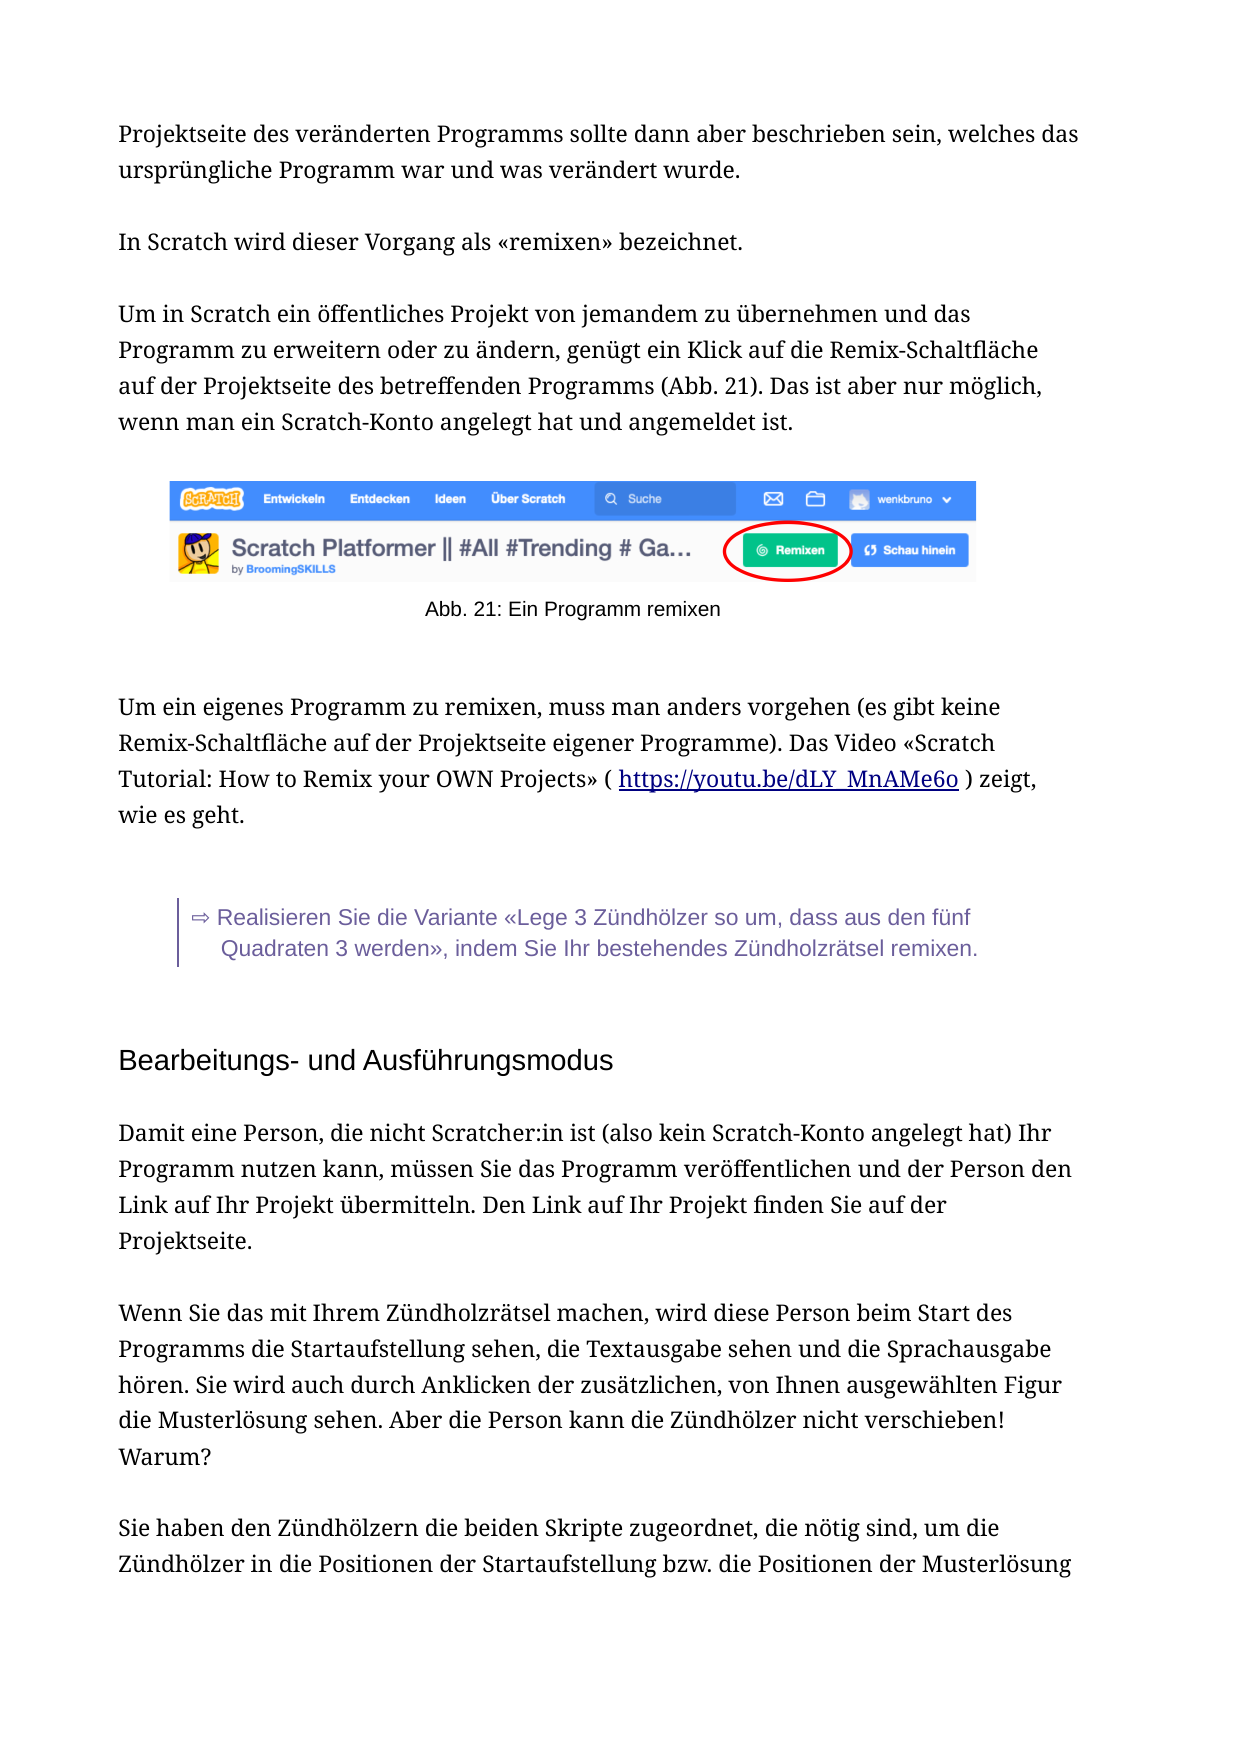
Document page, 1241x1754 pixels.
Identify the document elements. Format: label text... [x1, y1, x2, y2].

text Projektseite des veränderten Programms sollte dann aber beschrieben sein, welches das ursprüngliche Programm war und was verändert wurde. [118, 118, 1081, 185]
text In Scratch wird dieser Vorgang als «remixen» bezeichnet. [118, 226, 1081, 257]
text ⇨ Realisieren Sie die Variante «Lege 3 Zündhölzer so um, dass aus den fünf Quadraten 3 werden», indem Sie Ihr bestehendes Zündholzrätsel remixen. [179, 898, 1034, 967]
text Sie haben den Zündhölzern die beiden Skripte zugeordnet, die nötig sind, um die Zündhölzer in die Positionen der Startaufstellung bzw. die Positionen der Musterlösung [118, 1512, 1081, 1579]
text Wenn Sie das mit Ihrem Zündholzrätsel machen, wird diese Person beim Start des Programms die Startaufstellung sehen, die Textausgabe sehen und die Sprachausgabe hören. Sie wird auch durch Anklicken der zusätzlichen, von Ihnen ausgewählten Figur die Musterlösung sehen. Aber die Person kann die Zündhölzer nicht verschieben! Warum? [118, 1297, 1081, 1472]
text Damit eine Person, die nicht Scratcher:in ist (also kein Scratch-Konto angelegt hat) Ihr Programm nutzen kann, müssen Sie das Programm veröffentlichen und der Person den Link auf Ihr Projekt übermitteln. Den Link auf Ihr Projekt finden Sie auf der Projektseite. [118, 1117, 1081, 1256]
text Um in Scratch ein öffentliches Projekt von jemandem zu übernehmen und das Programm zu erweitern oder zu ändern, genügt ein Klick auf die Remix-Schaltfläche auf der Projektseite des betreffenden Programms (Abb. 21). Das ist aber nur möglich, wenn man ein Scratch-Konto angelegt hat und angemeldet ist. [118, 298, 1081, 437]
text Bearbeitungs- und Ausführungsmodus [118, 1042, 1081, 1076]
text Um ein eigenes Programm zu remixen, muss man anders vorgehen (es gibt keine Remix-Schaltfläche auf der Projektseite eigener Programme). Das Video «Scratch Tutorial: How to Remix your OWN Projects» ( https://youtu.be/dLY_MnAMe6o ) zeigt, wie es geht. [118, 691, 1081, 830]
picture [169, 481, 977, 582]
text Abb. 21: Ein Programm remixen [144, 482, 1002, 621]
